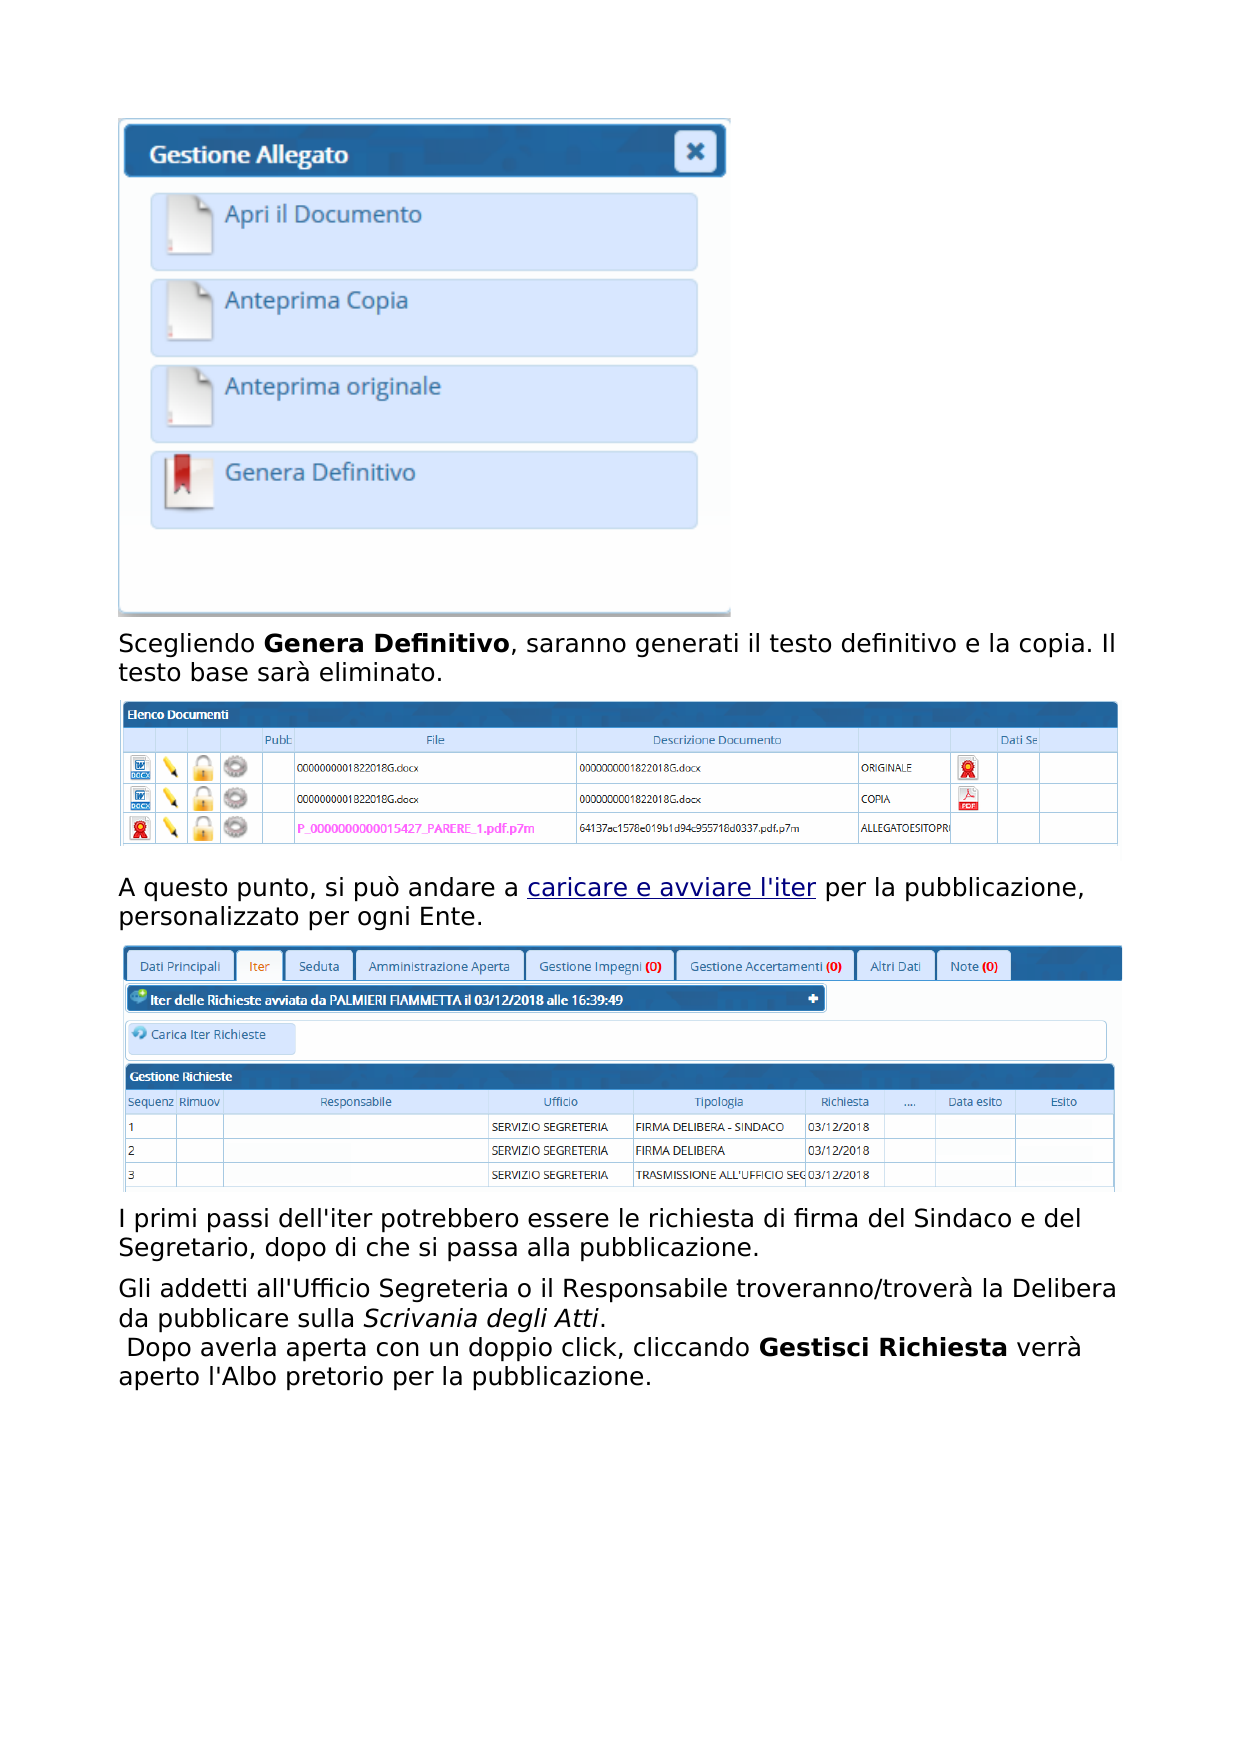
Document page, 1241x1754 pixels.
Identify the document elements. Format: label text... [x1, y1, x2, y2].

text Scegliendo Genera Definitivo, saranno generati il testo definitivo e la copia. Il testo base sarà eliminato. [118, 629, 1122, 687]
text I primi passi dell'iter potrebbero essere le richiesta di firma del Sindaco e del Segretario, dopo di che si passa alla pubblicazione. [118, 1204, 1122, 1262]
text A questo punto, si può andare a caricare e avviare l'iter per la pubblicazione, personalizzato per ogni Ente. [118, 873, 1122, 931]
picture [118, 943, 1123, 1192]
picture [118, 118, 731, 617]
text Gli addetti all'Ufficio Segreteria o il Responsabile troveranno/troverà la Delibera da pubblicare sulla Scrivania degli Atti. Dopo averla aperta con un doppio click, cliccando Gestisci Richiesta verrà aperto l'Albo pretorio per la pubblicazione. [118, 1275, 1122, 1391]
picture [118, 700, 1123, 861]
